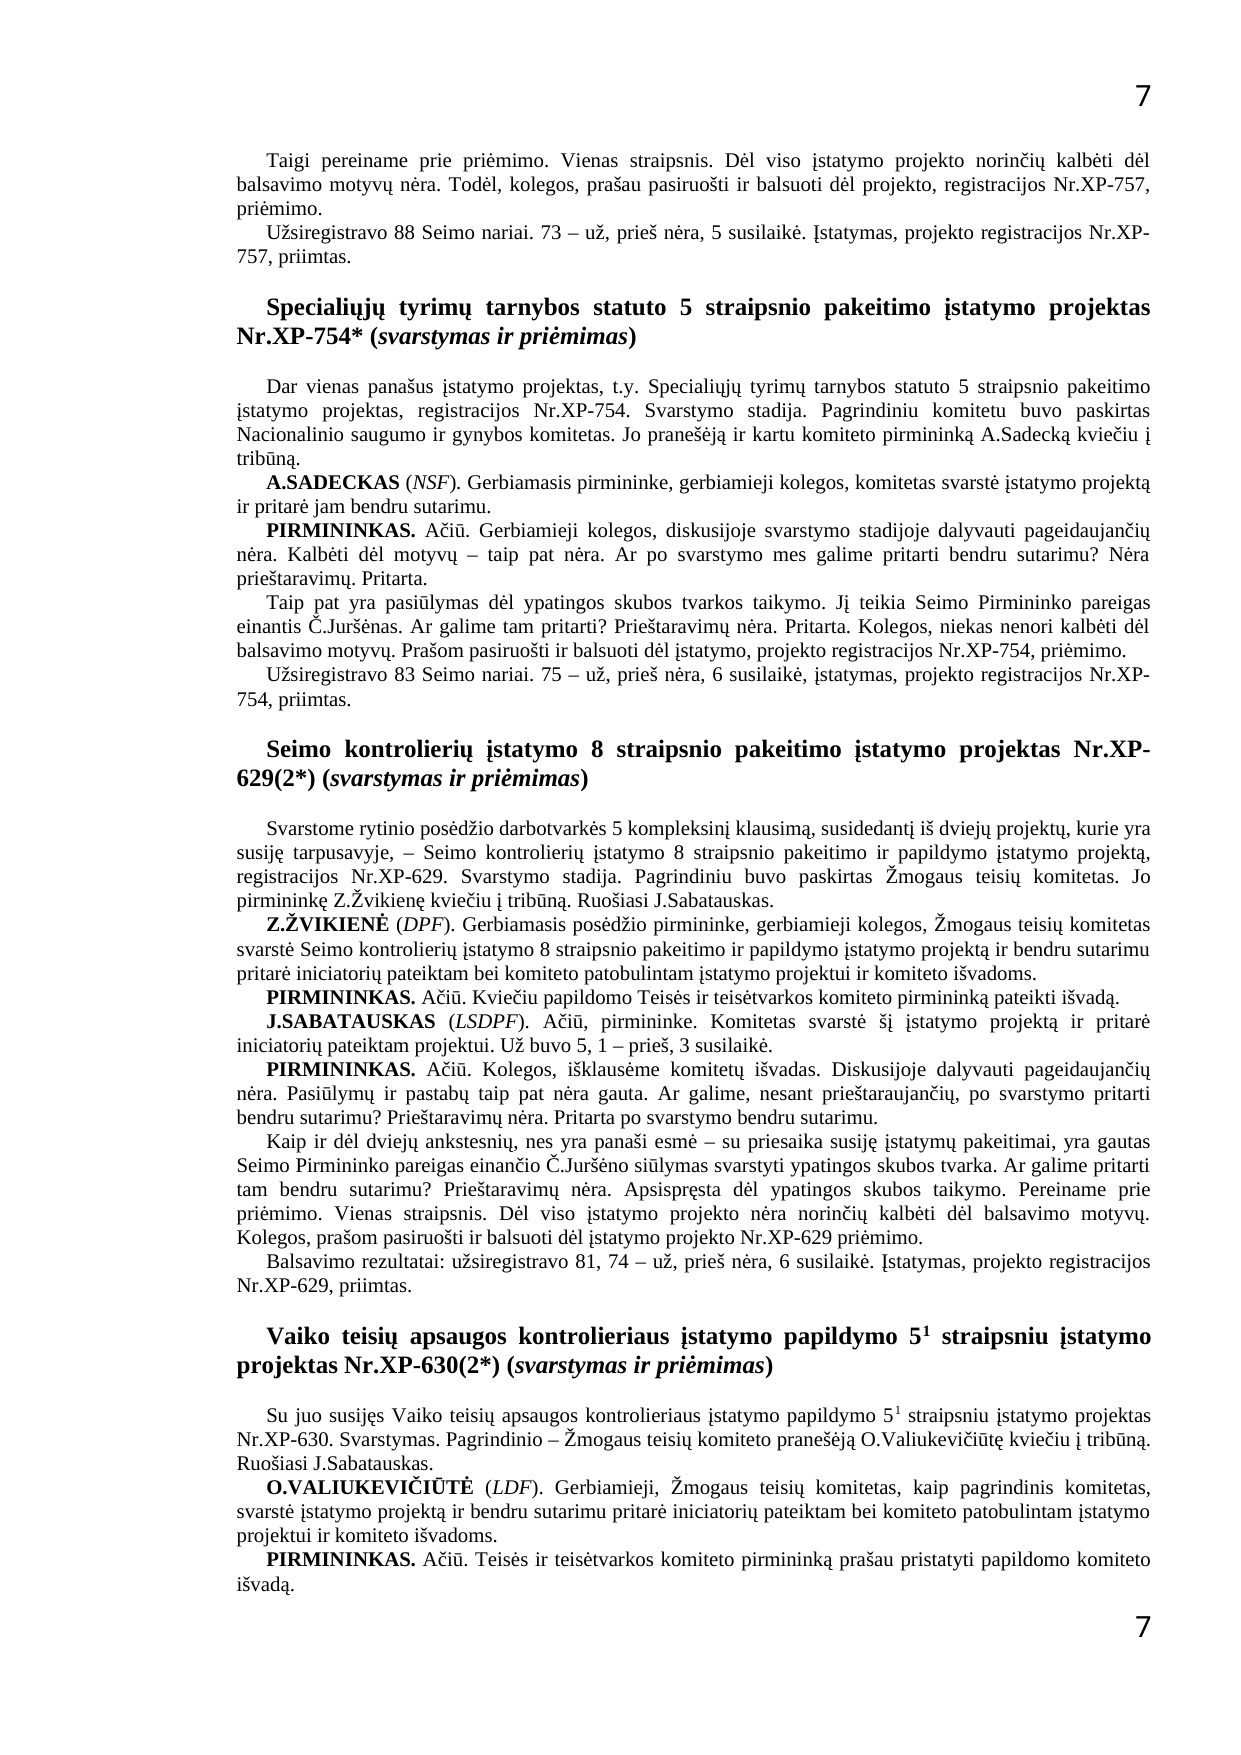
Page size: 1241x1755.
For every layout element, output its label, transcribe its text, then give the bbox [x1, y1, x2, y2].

text Taigi pereiname prie priėmimo. Vienas straipsnis. Dėl viso įstatymo projekto norinčių kalbėti dėl balsavimo motyvų nėra. Todėl, kolegos, prašau pasiruošti ir balsuoti dėl projekto, registracijos Nr.XP-757, priėmimo. [236, 148, 1152, 220]
text Vaiko teisių apsaugos kontrolieriaus įstatymo papildymo 51 straipsniu įstatymo projektas Nr.XP-630(2*) (svarstymas ir priėmimas) [236, 1321, 1152, 1379]
text O.VALIUKEVIČIŪTĖ (LDF). Gerbiamieji, Žmogaus teisių komitetas, kaip pagrindinis komitetas, svarstė įstatymo projektą ir bendru sutarimu pritarė iniciatorių pateiktam bei komiteto patobulintam įstatymo projektui ir komiteto išvadoms. [236, 1475, 1152, 1547]
text Užsiregistravo 88 Seimo nariai. 73 – už, prieš nėra, 5 susilaikė. Įstatymas, projekto registracijos Nr.XP-757, priimtas. [236, 220, 1152, 268]
text PIRMININKAS. Ačiū. Kviečiu papildomo Teisės ir teisėtvarkos komiteto pirmininką pateikti išvadą. [236, 984, 1152, 1009]
text Z.ŽVIKIENĖ (DPF). Gerbiamasis posėdžio pirmininke, gerbiamieji kolegos, Žmogaus teisių komitetas svarstė Seimo kontrolierių įstatymo 8 straipsnio pakeitimo ir papildymo įstatymo projektą ir bendru sutarimu pritarė iniciatorių pateiktam bei komiteto patobulintam įstatymo projektui ir komiteto išvadoms. [236, 912, 1152, 984]
text PIRMININKAS. Ačiū. Kolegos, išklausėme komitetų išvadas. Diskusijoje dalyvauti pageidaujančių nėra. Pasiūlymų ir pastabų taip pat nėra gauta. Ar galime, nesant prieštaraujančių, po svarstymo pritarti bendru sutarimu? Prieštaravimų nėra. Pritarta po svarstymo bendru sutarimu. [236, 1057, 1152, 1129]
text Balsavimo rezultatai: užsiregistravo 81, 74 – už, prieš nėra, 6 susilaikė. Įstatymas, projekto registracijos Nr.XP-629, priimtas. [236, 1249, 1152, 1297]
text PIRMININKAS. Ačiū. Teisės ir teisėtvarkos komiteto pirmininką prašau pristatyti papildomo komiteto išvadą. [236, 1547, 1152, 1596]
text Kaip ir dėl dviejų ankstesnių, nes yra panaši esmė – su priesaika susiję įstatymų pakeitimai, yra gautas Seimo Pirmininko pareigas einančio Č.Juršėno siūlymas svarstyti ypatingos skubos tvarka. Ar galime pritarti tam bendru sutarimu? Prieštaravimų nėra. Apsispręsta dėl ypatingos skubos taikymo. Pereiname prie priėmimo. Vienas straipsnis. Dėl viso įstatymo projekto nėra norinčių kalbėti dėl balsavimo motyvų. Kolegos, prašom pasiruošti ir balsuoti dėl įstatymo projekto Nr.XP-629 priėmimo. [236, 1129, 1152, 1249]
text PIRMININKAS. Ačiū. Gerbiamieji kolegos, diskusijoje svarstymo stadijoje dalyvauti pageidaujančių nėra. Kalbėti dėl motyvų – taip pat nėra. Ar po svarstymo mes galime pritarti bendru sutarimu? Nėra prieštaravimų. Pritarta. [236, 518, 1152, 590]
text Dar vienas panašus įstatymo projektas, t.y. Specialiųjų tyrimų tarnybos statuto 5 straipsnio pakeitimo įstatymo projektas, registracijos Nr.XP-754. Svarstymo stadija. Pagrindiniu komitetu buvo paskirtas Nacionalinio saugumo ir gynybos komitetas. Jo pranešėją ir kartu komiteto pirmininką A.Sadecką kviečiu į tribūną. [236, 374, 1152, 470]
text Su juo susijęs Vaiko teisių apsaugos kontrolieriaus įstatymo papildymo 51 straipsniu įstatymo projektas Nr.XP-630. Svarstymas. Pagrindinio – Žmogaus teisių komiteto pranešėją O.Valiukevičiūtę kviečiu į tribūną. Ruošiasi J.Sabatauskas. [236, 1403, 1152, 1475]
text Specialiųjų tyrimų tarnybos statuto 5 straipsnio pakeitimo įstatymo projektas Nr.XP-754* (svarstymas ir priėmimas) [236, 292, 1152, 349]
text Seimo kontrolierių įstatymo 8 straipsnio pakeitimo įstatymo projektas Nr.XP-629(2*) (svarstymas ir priėmimas) [236, 734, 1152, 792]
text A.SADECKAS (NSF). Gerbiamasis pirmininke, gerbiamieji kolegos, komitetas svarstė įstatymo projektą ir pritarė jam bendru sutarimu. [236, 470, 1152, 518]
text Svarstome rytinio posėdžio darbotvarkės 5 kompleksinį klausimą, susidedantį iš dviejų projektų, kurie yra susiję tarpusavyje, – Seimo kontrolierių įstatymo 8 straipsnio pakeitimo ir papildymo įstatymo projektą, registracijos Nr.XP-629. Svarstymo stadija. Pagrindiniu buvo paskirtas Žmogaus teisių komitetas. Jo pirmininkę Z.Žvikienę kviečiu į tribūną. Ruošiasi J.Sabatauskas. [236, 816, 1152, 912]
text J.SABATAUSKAS (LSDPF). Ačiū, pirmininke. Komitetas svarstė šį įstatymo projektą ir pritarė iniciatorių pateiktam projektui. Už buvo 5, 1 – prieš, 3 susilaikė. [236, 1009, 1152, 1057]
text Užsiregistravo 83 Seimo nariai. 75 – už, prieš nėra, 6 susilaikė, įstatymas, projekto registracijos Nr.XP-754, priimtas. [236, 662, 1152, 711]
text Taip pat yra pasiūlymas dėl ypatingos skubos tvarkos taikymo. Jį teikia Seimo Pirmininko pareigas einantis Č.Juršėnas. Ar galime tam pritarti? Prieštaravimų nėra. Pritarta. Kolegos, niekas nenori kalbėti dėl balsavimo motyvų. Prašom pasiruošti ir balsuoti dėl įstatymo, projekto registracijos Nr.XP-754, priėmimo. [236, 590, 1152, 662]
